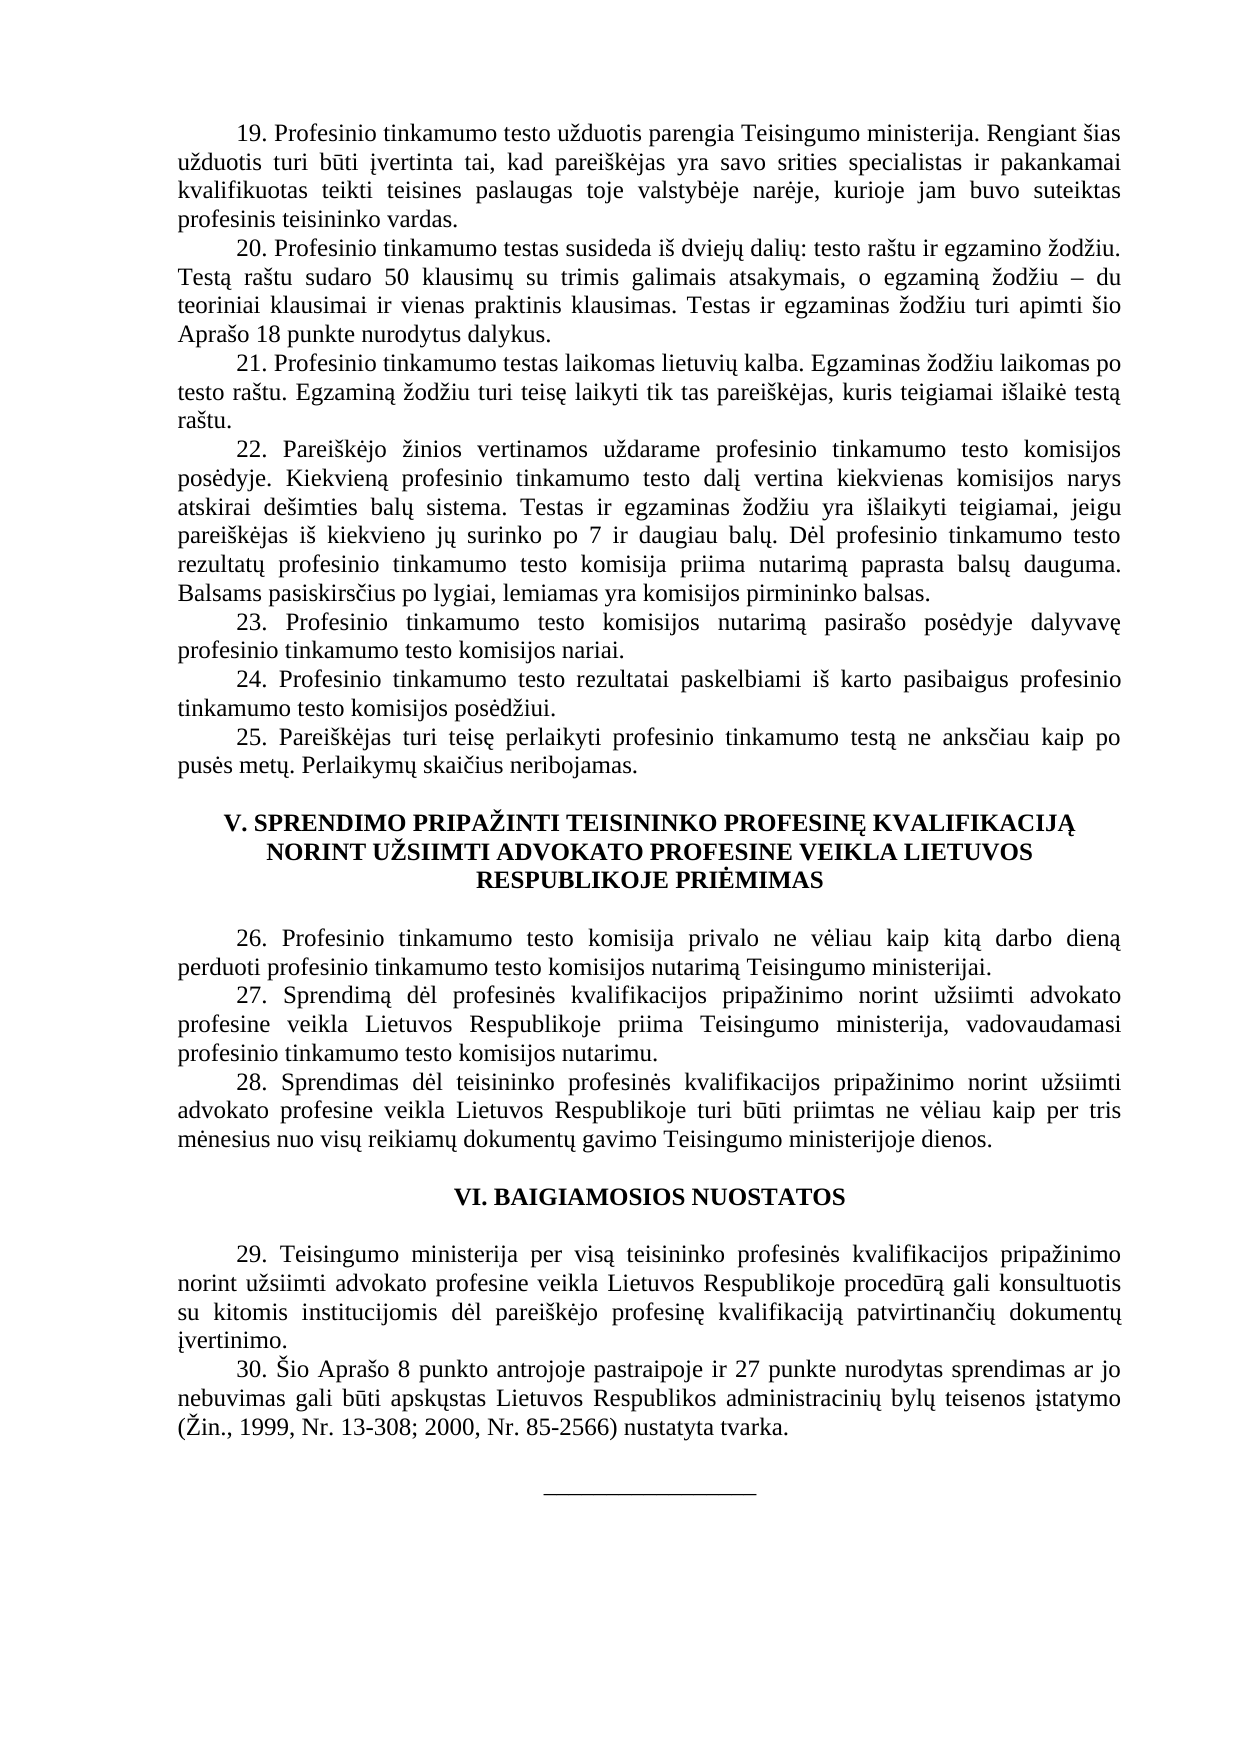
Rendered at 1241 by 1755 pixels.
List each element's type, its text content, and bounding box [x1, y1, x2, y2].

text V. SPRENDIMO PRIPAŽINTI TEISININKO PROFESINĘ KVALIFIKACIJĄ NORINT UŽSIIMTI ADVOKATO PROFESINE VEIKLA LIETUVOS RESPUBLIKOJE PRIĖMIMAS [177, 808, 1122, 894]
text 21. Profesinio tinkamumo testas laikomas lietuvių kalba. Egzaminas žodžiu laikomas po testo raštu. Egzaminą žodžiu turi teisę laikyti tik tas pareiškėjas, kuris teigiamai išlaikė testą raštu. [177, 348, 1122, 434]
text 28. Sprendimas dėl teisininko profesinės kvalifikacijos pripažinimo norint užsiimti advokato profesine veikla Lietuvos Respublikoje turi būti priimtas ne vėliau kaip per tris mėnesius nuo visų reikiamų dokumentų gavimo Teisingumo ministerijoje dienos. [177, 1067, 1122, 1153]
text _________________ [177, 1469, 1122, 1498]
text 19. Profesinio tinkamumo testo užduotis parengia Teisingumo ministerija. Rengiant šias užduotis turi būti įvertinta tai, kad pareiškėjas yra savo srities specialistas ir pakankamai kvalifikuotas teikti teisines paslaugas toje valstybėje narėje, kurioje jam buvo suteiktas profesinis teisininko vardas. [177, 118, 1122, 233]
text 23. Profesinio tinkamumo testo komisijos nutarimą pasirašo posėdyje dalyvavę profesinio tinkamumo testo komisijos nariai. [177, 607, 1122, 664]
text 30. Šio Aprašo 8 punkto antrojoje pastraipoje ir 27 punkte nurodytas sprendimas ar jo nebuvimas gali būti apskųstas Lietuvos Respublikos administracinių bylų teisenos įstatymo (Žin., 1999, Nr. 13-308; 2000, Nr. 85-2566) nustatyta tvarka. [177, 1354, 1122, 1441]
text 22. Pareiškėjo žinios vertinamos uždarame profesinio tinkamumo testo komisijos posėdyje. Kiekvieną profesinio tinkamumo testo dalį vertina kiekvienas komisijos narys atskirai dešimties balų sistema. Testas ir egzaminas žodžiu yra išlaikyti teigiamai, jeigu pareiškėjas iš kiekvieno jų surinko po 7 ir daugiau balų. Dėl profesinio tinkamumo testo rezultatų profesinio tinkamumo testo komisija priima nutarimą paprasta balsų dauguma. Balsams pasiskirsčius po lygiai, lemiamas yra komisijos pirmininko balsas. [177, 434, 1122, 607]
text VI. BAIGIAMOSIOS NUOSTATOS [177, 1182, 1122, 1211]
text 29. Teisingumo ministerija per visą teisininko profesinės kvalifikacijos pripažinimo norint užsiimti advokato profesine veikla Lietuvos Respublikoje procedūrą gali konsultuotis su kitomis institucijomis dėl pareiškėjo profesinę kvalifikaciją patvirtinančių dokumentų įvertinimo. [177, 1239, 1122, 1354]
text 20. Profesinio tinkamumo testas susideda iš dviejų dalių: testo raštu ir egzamino žodžiu. Testą raštu sudaro 50 klausimų su trimis galimais atsakymais, o egzaminą žodžiu – du teoriniai klausimai ir vienas praktinis klausimas. Testas ir egzaminas žodžiu turi apimti šio Aprašo 18 punkte nurodytus dalykus. [177, 233, 1122, 348]
text 27. Sprendimą dėl profesinės kvalifikacijos pripažinimo norint užsiimti advokato profesine veikla Lietuvos Respublikoje priima Teisingumo ministerija, vadovaudamasi profesinio tinkamumo testo komisijos nutarimu. [177, 981, 1122, 1067]
text 25. Pareiškėjas turi teisę perlaikyti profesinio tinkamumo testą ne anksčiau kaip po pusės metų. Perlaikymų skaičius neribojamas. [177, 722, 1122, 779]
text 26. Profesinio tinkamumo testo komisija privalo ne vėliau kaip kitą darbo dieną perduoti profesinio tinkamumo testo komisijos nutarimą Teisingumo ministerijai. [177, 923, 1122, 981]
text 24. Profesinio tinkamumo testo rezultatai paskelbiami iš karto pasibaigus profesinio tinkamumo testo komisijos posėdžiui. [177, 664, 1122, 722]
